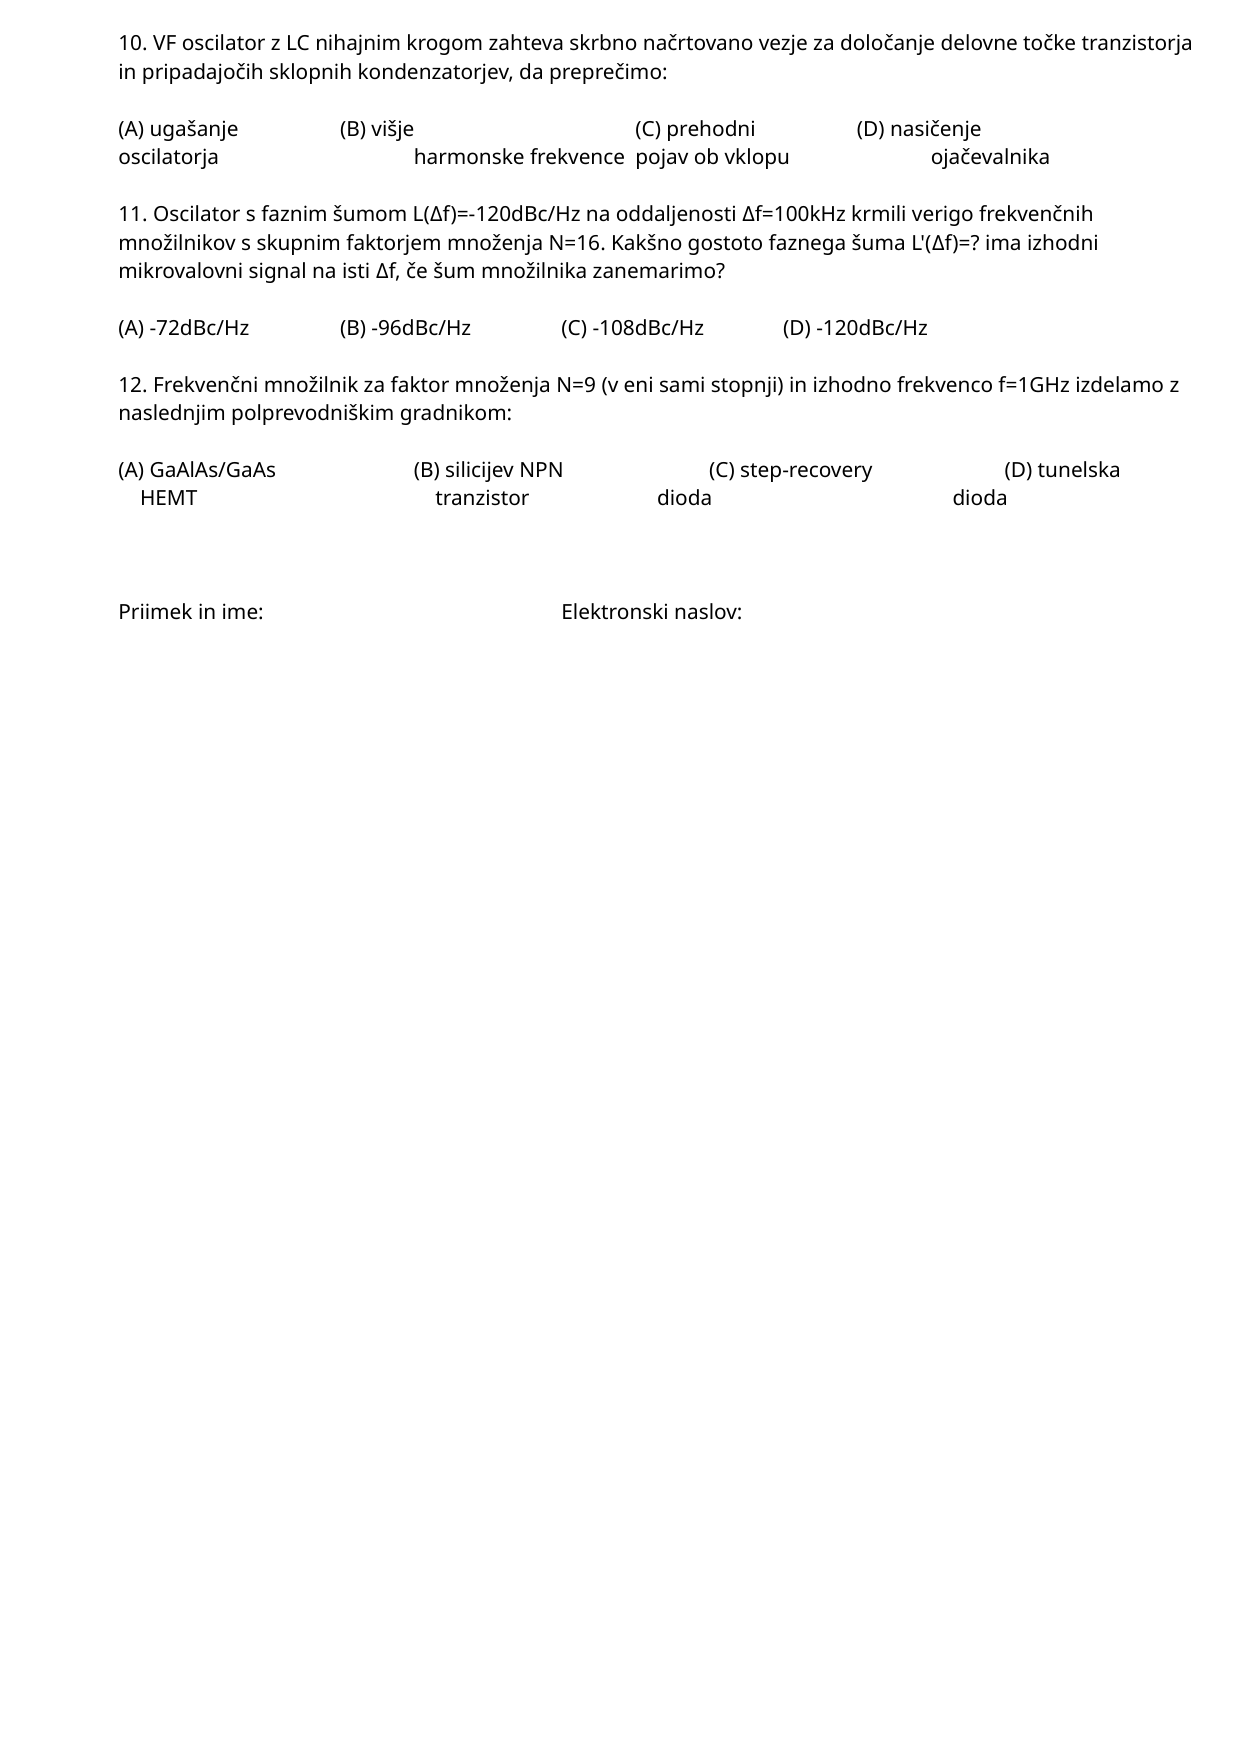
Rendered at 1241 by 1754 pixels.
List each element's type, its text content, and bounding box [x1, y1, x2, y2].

text 10. VF oscilator z LC nihajnim krogom zahteva skrbno načrtovano vezje za določanje delovne točke tranzistorja in pripadajočih sklopnih kondenzatorjev, da preprečimo: [118, 28, 1212, 85]
text HEMT tranzistor dioda dioda [118, 483, 1212, 512]
text 12. Frekvenčni množilnik za faktor množenja N=9 (v eni sami stopnji) in izhodno frekvenco f=1GHz izdelamo z naslednjim polprevodniškim gradnikom: [118, 370, 1212, 427]
text Priimek in ime: Elektronski naslov: [118, 597, 1212, 626]
text 11. Oscilator s faznim šumom L(Δf)=-120dBc/Hz na oddaljenosti Δf=100kHz krmili verigo frekvenčnih množilnikov s skupnim faktorjem množenja N=16. Kakšno gostoto faznega šuma L'(Δf)=? ima izhodni mikrovalovni signal na isti Δf, če šum množilnika zanemarimo? [118, 199, 1212, 284]
text (A) -72dBc/Hz (B) -96dBc/Hz (C) -108dBc/Hz (D) -120dBc/Hz [118, 313, 1212, 341]
text oscilatorja harmonske frekvence pojav ob vklopu ojačevalnika [118, 142, 1212, 171]
text (A) ugašanje (B) višje (C) prehodni (D) nasičenje [118, 114, 1212, 142]
text (A) GaAlAs/GaAs (B) silicijev NPN (C) step-recovery (D) tunelska [118, 455, 1212, 483]
